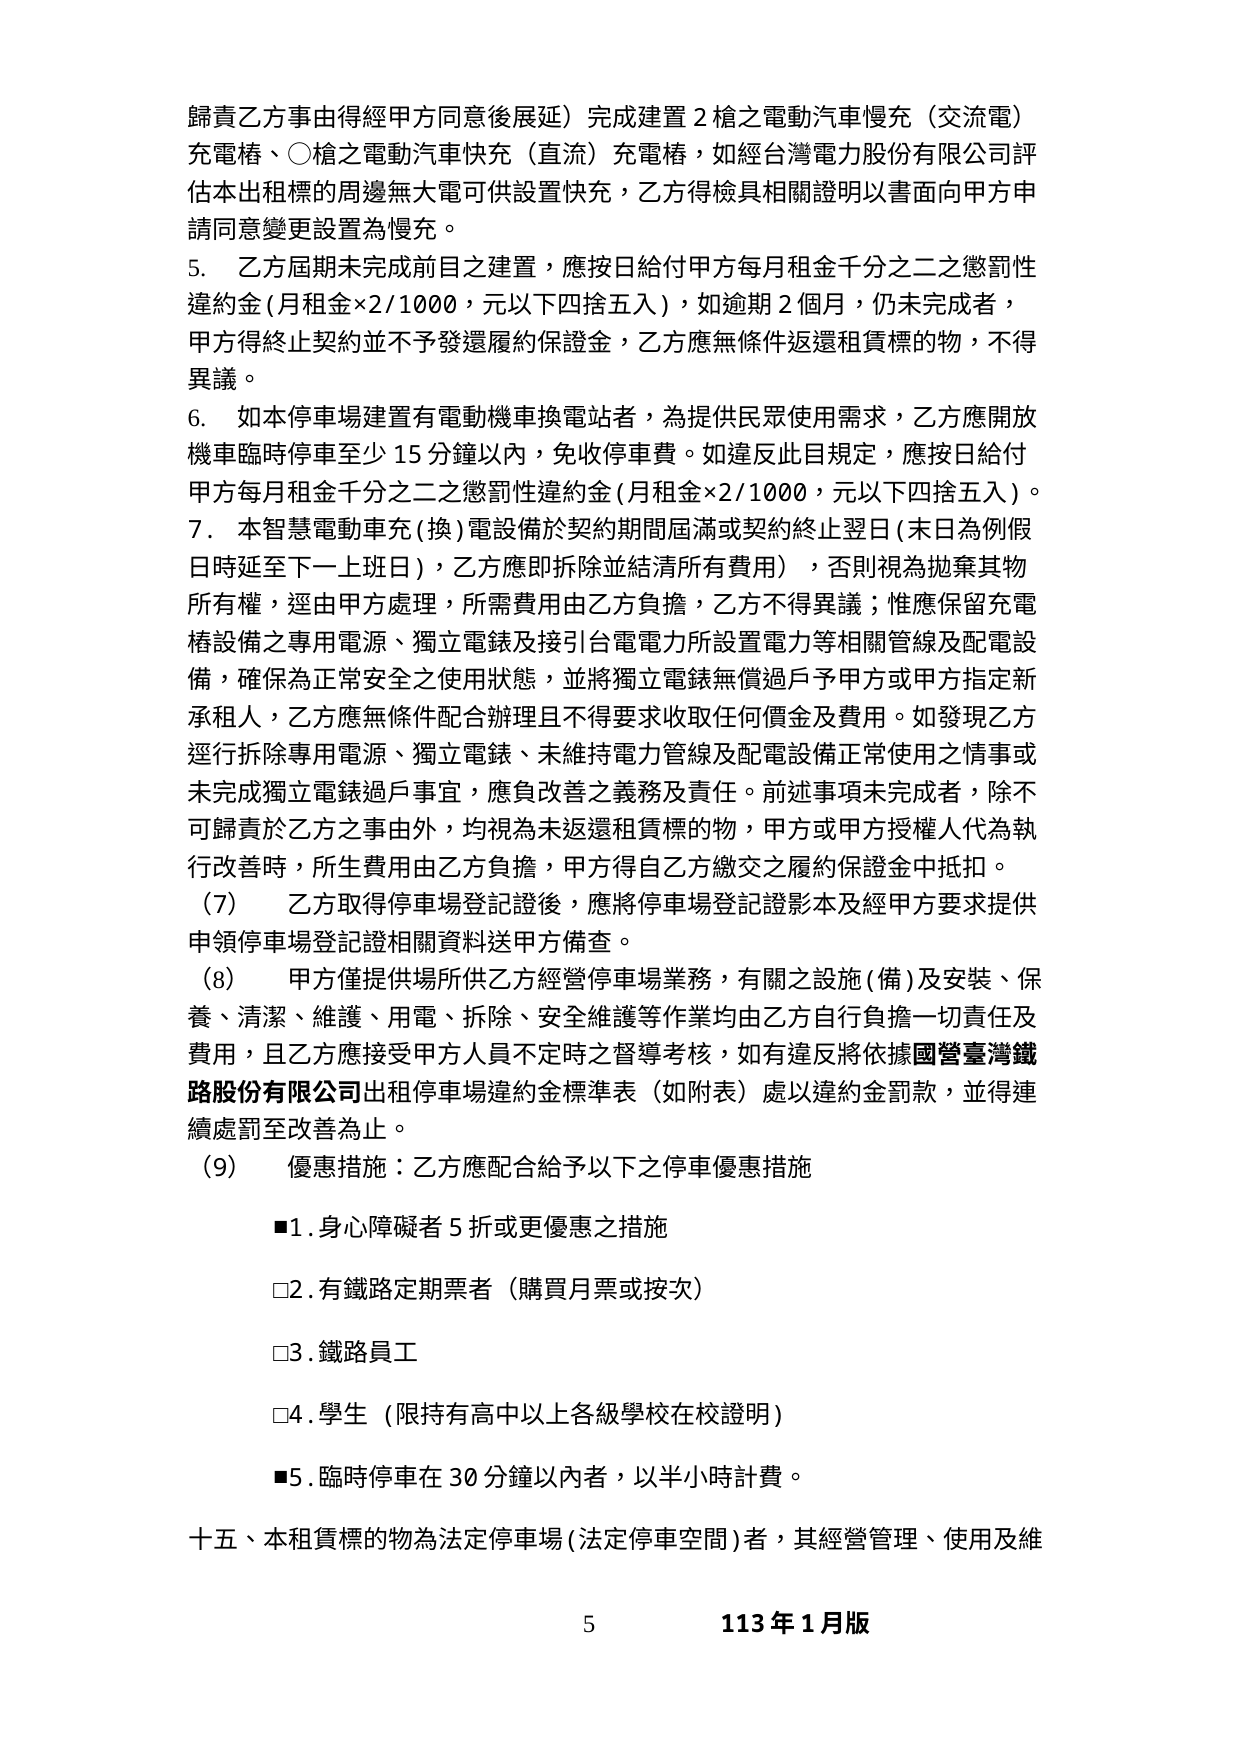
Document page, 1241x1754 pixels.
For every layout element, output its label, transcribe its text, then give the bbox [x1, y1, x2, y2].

list 優惠措施：乙方應配合給予以下之停車優惠措施 [187, 1146, 1047, 1184]
list 本智慧電動車充(換)電設備於契約期間屆滿或契約終止翌日(末日為例假日時延至下一上班日)，乙方應即拆除並結清所有費用），否則視為拋棄其物所有權，逕由甲方處理，所需費用由乙方負擔，乙方不得異議；惟應保留充電樁設備之專用電源、獨立電錶及接引台電電力所設置電力等相關管線及配電設備，確保為正常安全之使用狀態，並將獨立電錶無償過戶予甲方或甲方指定新承租人，乙方應無條件配合辦理且不得要求收取任何價金及費用。如發現乙方逕行拆除專用電源、獨立電錶、未維持電力管線及配電設備正常使用之情事或未完成獨立電錶過戶事宜，應負改善之義務及責任。前述事項未完成者，除不可歸責於乙方之事由外，均視為未返還租賃標的物，甲方或甲方授權人代為執行改善時，所生費用由乙方負擔，甲方得自乙方繳交之履約保證金中抵扣。 [187, 509, 1047, 884]
text ■5.臨時停車在30分鐘以內者，以半小時計費。 [273, 1434, 1053, 1496]
list 歸責乙方事由得經甲方同意後展延）完成建置2槍之電動汽車慢充（交流電）充電樁、○槍之電動汽車快充（直流）充電樁，如經台灣電力股份有限公司評估本出租標的周邊無大電可供設置快充，乙方得檢具相關證明以書面向甲方申請同意變更設置為慢充。 [187, 96, 1047, 246]
text □4.學生 (限持有高中以上各級學校在校證明) [273, 1371, 1053, 1434]
list 如本停車場建置有電動機車換電站者，為提供民眾使用需求，乙方應開放機車臨時停車至少15分鐘以內，免收停車費。如違反此目規定，應按日給付甲方每月租金千分之二之懲罰性違約金(月租金×2/1000，元以下四捨五入)。 [187, 396, 1047, 509]
text □3.鐵路員工 [273, 1309, 1053, 1371]
list 乙方屆期未完成前目之建置，應按日給付甲方每月租金千分之二之懲罰性違約金(月租金×2/1000，元以下四捨五入)，如逾期2個月，仍未完成者，甲方得終止契約並不予發還履約保證金，乙方應無條件返還租賃標的物，不得異議。 [187, 246, 1047, 396]
text 十五、本租賃標的物為法定停車場(法定停車空間)者，其經營管理、使用及維 [189, 1496, 1053, 1559]
text □2.有鐵路定期票者（購買月票或按次） [273, 1246, 1053, 1309]
list 甲方僅提供場所供乙方經營停車場業務，有關之設施(備)及安裝、保養、清潔、維護、用電、拆除、安全維護等作業均由乙方自行負擔一切責任及費用，且乙方應接受甲方人員不定時之督導考核，如有違反將依據國營臺灣鐵路股份有限公司出租停車場違約金標準表（如附表）處以違約金罰款，並得連續處罰至改善為止。 [187, 959, 1047, 1146]
text ■1.身心障礙者5折或更優惠之措施 [273, 1184, 1053, 1246]
list 乙方取得停車場登記證後，應將停車場登記證影本及經甲方要求提供申領停車場登記證相關資料送甲方備查。 [187, 884, 1047, 959]
